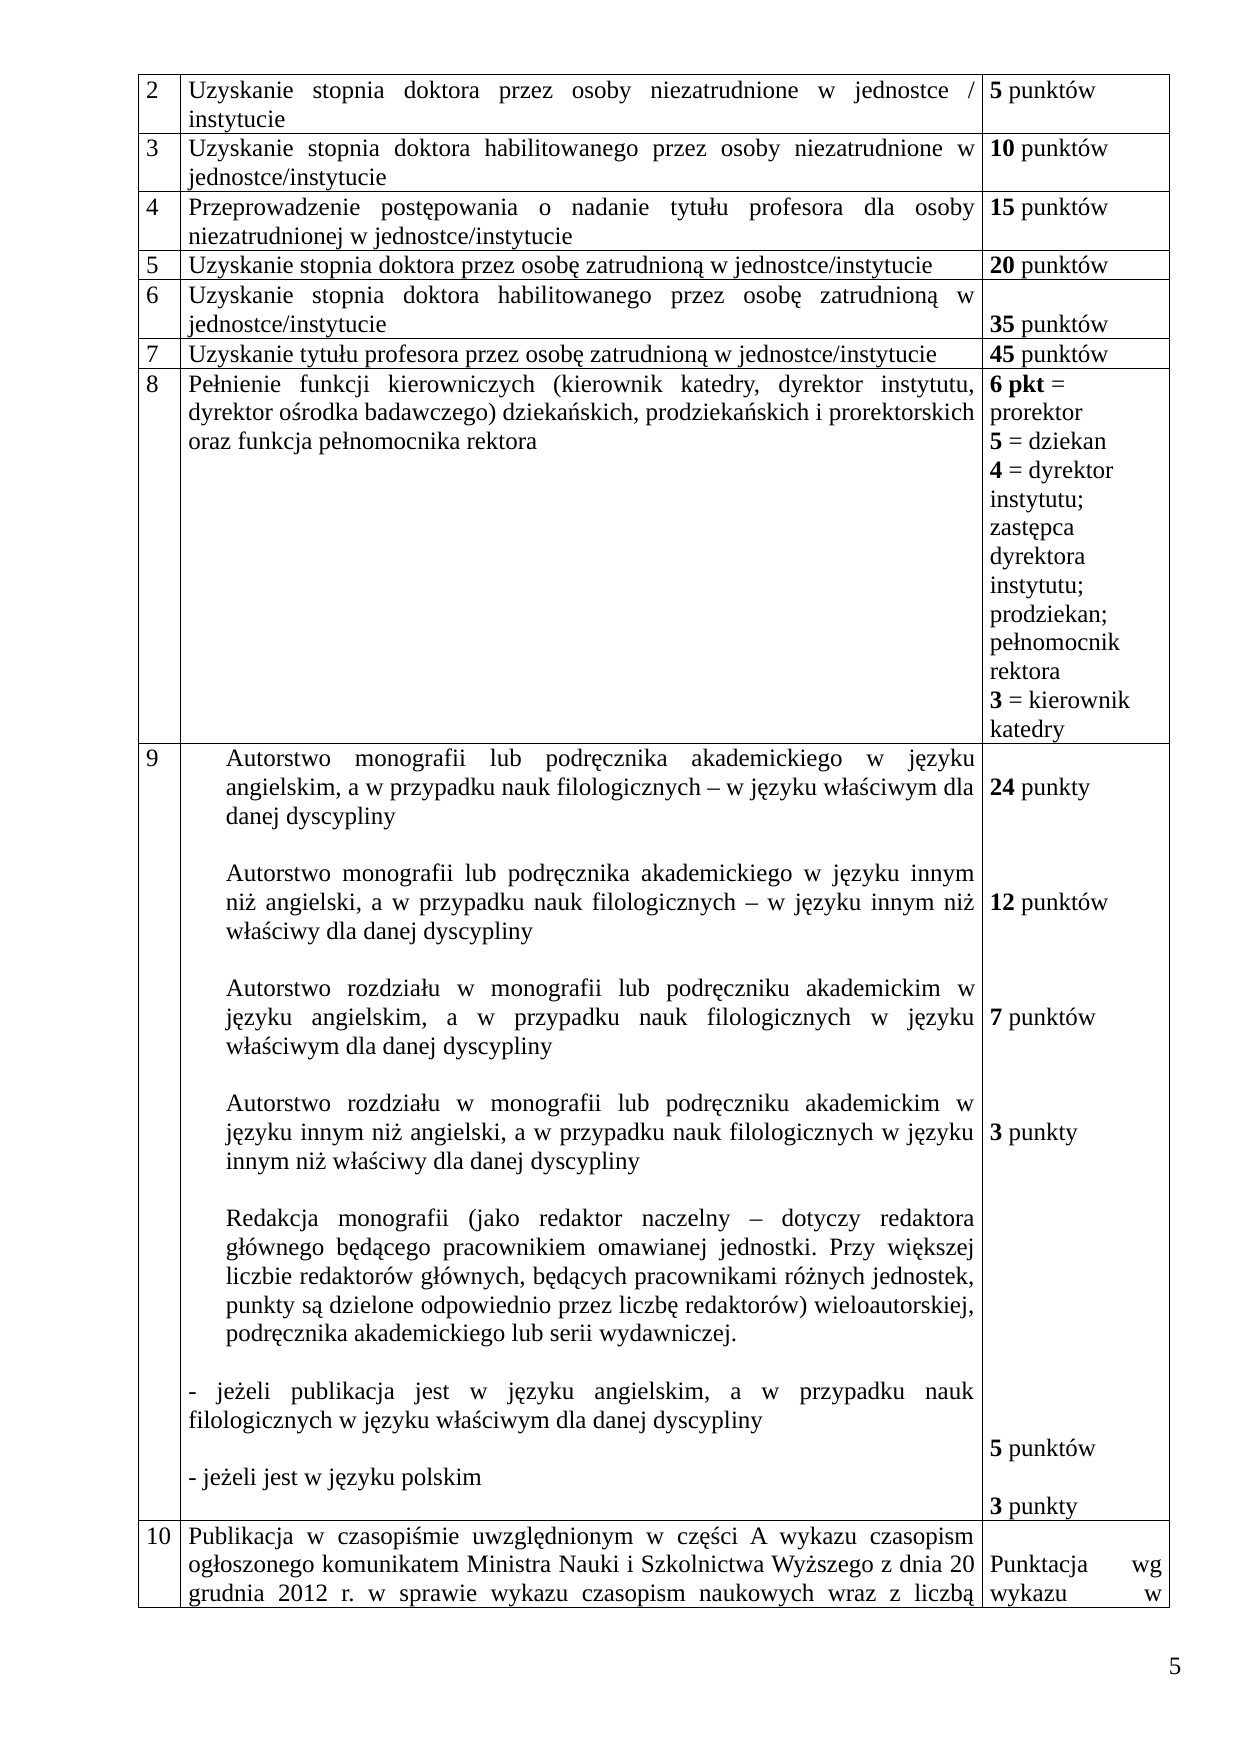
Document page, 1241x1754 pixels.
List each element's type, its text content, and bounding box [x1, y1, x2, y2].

table_cell Uzyskanie stopnia doktora habilitowanego przez osoby niezatrudnione w jednostce/instytucie [181, 134, 982, 191]
table_cell 20 punktów [983, 251, 1169, 279]
table_cell 6 [139, 280, 180, 338]
table_cell 8 [139, 369, 180, 742]
table_cell Uzyskanie tytułu profesora przez osobę zatrudnioną w jednostce/instytucie [181, 339, 982, 368]
table_cell 4 [139, 192, 180, 249]
table_cell Uzyskanie stopnia doktora habilitowanego przez osobę zatrudnioną w jednostce/instytucie [181, 280, 982, 338]
table_cell Autorstwo monografii lub podręcznika akademickiego w języku angielskim, a w przypadku nauk filologicznych – w języku właściwym dla danej dyscypliny Autorstwo monografii lub podręcznika akademickiego w języku innym niż angielski, a w przypadku nauk filologicznych – w języku innym niż właściwy dla danej dyscypliny Autorstwo rozdziału w monografii lub podręczniku akademickim w języku angielskim, a w przypadku nauk filologicznych w języku właściwym dla danej dyscypliny Autorstwo rozdziału w monografii lub podręczniku akademickim w języku innym niż angielski, a w przypadku nauk filologicznych w języku innym niż właściwy dla danej dyscypliny Redakcja monografii (jako redaktor naczelny – dotyczy redaktora głównego będącego pracownikiem omawianej jednostki. Przy większej liczbie redaktorów głównych, będących pracownikami różnych jednostek, punkty są dzielone odpowiednio przez liczbę redaktorów) wieloautorskiej, podręcznika akademickiego lub serii wydawniczej. - jeżeli publikacja jest w języku angielskim, a w przypadku nauk filologicznych w języku właściwym dla danej dyscypliny - jeżeli jest w języku polskim [181, 744, 982, 1520]
table_cell Uzyskanie stopnia doktora przez osobę zatrudnioną w jednostce/instytucie [181, 251, 982, 279]
table_cell 9 [139, 744, 180, 1520]
table_cell 10 punktów [983, 134, 1169, 191]
table_cell 7 [139, 339, 180, 368]
table_cell 10 [139, 1521, 180, 1607]
table_cell Pełnienie funkcji kierowniczych (kierownik katedry, dyrektor instytutu, dyrektor ośrodka badawczego) dziekańskich, prodziekańskich i prorektorskich oraz funkcja pełnomocnika rektora [181, 369, 982, 742]
table_cell 2 [139, 75, 180, 132]
table_cell 35 punktów [983, 280, 1169, 338]
table_cell Punktacja wg wykazu w [983, 1521, 1169, 1607]
table_cell 6 pkt = prorektor 5 = dziekan 4 = dyrektor instytutu; zastępca dyrektora instytutu; prodziekan; pełnomocnik rektora 3 = kierownik katedry [983, 369, 1169, 742]
table_cell Publikacja w czasopiśmie uwzględnionym w części A wykazu czasopism ogłoszonego komunikatem Ministra Nauki i Szkolnictwa Wyższego z dnia 20 grudnia 2012 r. w sprawie wykazu czasopism naukowych wraz z liczbą [181, 1521, 982, 1607]
table_cell 5 punktów [983, 75, 1169, 132]
table_cell Przeprowadzenie postępowania o nadanie tytułu profesora dla osoby niezatrudnionej w jednostce/instytucie [181, 192, 982, 249]
table_cell 15 punktów [983, 192, 1169, 249]
table_cell Uzyskanie stopnia doktora przez osoby niezatrudnione w jednostce / instytucie [181, 75, 982, 132]
table_cell 24 punkty 12 punktów 7 punktów 3 punkty 5 punktów 3 punkty [983, 744, 1169, 1520]
table_cell 45 punktów [983, 339, 1169, 368]
table_cell 3 [139, 134, 180, 191]
table_cell 5 [139, 251, 180, 279]
